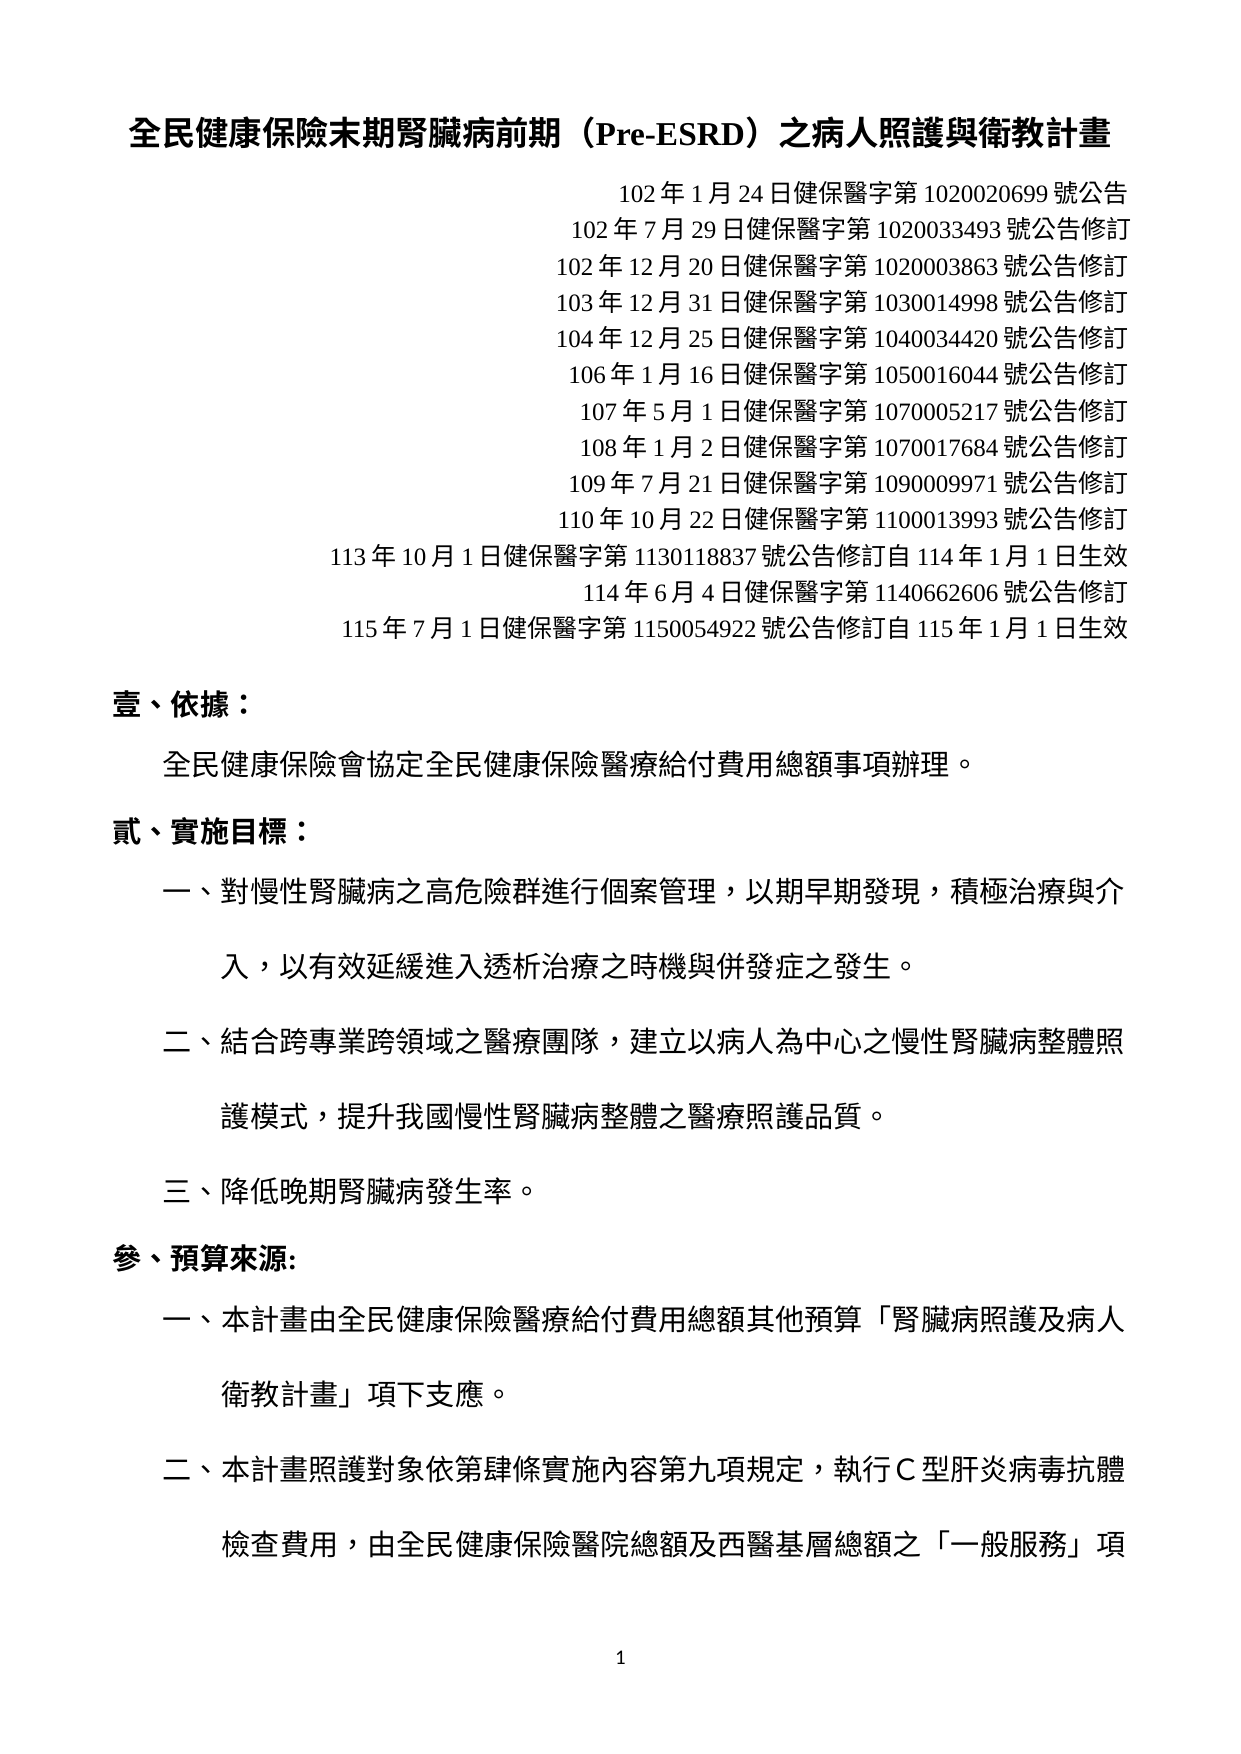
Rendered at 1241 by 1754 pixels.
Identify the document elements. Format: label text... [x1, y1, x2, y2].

text 全民健康保險末期腎臟病前期（Pre-ESRD）之病人照護與衛教計畫 [112, 106, 1128, 155]
list 預算來源: [112, 1228, 1128, 1280]
text 102年12月20日健保醫字第1020003863號公告修訂 [112, 246, 1128, 282]
list 本計畫照護對象依第肆條實施內容第九項規定，執行Ｃ型肝炎病毒抗體檢查費用，由全民健康保險醫院總額及西醫基層總額之「一般服務」項 [162, 1430, 1128, 1580]
text 114年6月4日健保醫字第1140662606號公告修訂 [112, 572, 1128, 608]
text 103年12月31日健保醫字第1030014998號公告修訂 [112, 282, 1128, 318]
subtitle 一、對慢性腎臟病之高危險群進行個案管理，以期早期發現，積極治療與介入，以有效延緩進入透析治療之時機與併發症之發生。 [162, 853, 1128, 1003]
text 全民健康保險會協定全民健康保險醫療給付費用總額事項辦理。 [162, 726, 1128, 801]
text 107年 5月 1日健保醫字第1070005217號公告修訂 [112, 391, 1128, 427]
subtitle 三、降低晚期腎臟病發生率。 [162, 1153, 1128, 1228]
subtitle 二、結合跨專業跨領域之醫療團隊，建立以病人為中心之慢性腎臟病整體照護模式，提升我國慢性腎臟病整體之醫療照護品質。 [162, 1003, 1128, 1153]
text 108年 1月 2日健保醫字第1070017684號公告修訂 [112, 427, 1128, 463]
text 102年 7月29日健保醫字第1020033493號公告修訂 [112, 210, 1131, 246]
list 本計畫由全民健康保險醫療給付費用總額其他預算「腎臟病照護及病人衛教計畫」項下支應。 [162, 1280, 1128, 1430]
list 依據： [112, 673, 1128, 726]
text 113年10月1日健保醫字第1130118837號公告修訂自114年1月1日生效 [112, 536, 1128, 572]
text 102年1月24日健保醫字第1020020699號公告 [112, 173, 1128, 210]
text 106年1月16日健保醫字第1050016044號公告修訂 [112, 355, 1128, 391]
text 109年7月21日健保醫字第1090009971號公告修訂 [112, 463, 1128, 500]
text 110年10月22日健保醫字第1100013993號公告修訂 [112, 500, 1128, 536]
list 實施目標： [112, 801, 1128, 853]
text 104年12月25日健保醫字第1040034420號公告修訂 [112, 318, 1128, 355]
text 115年7月1日健保醫字第1150054922號公告修訂自115年1月1日生效 [112, 608, 1128, 645]
